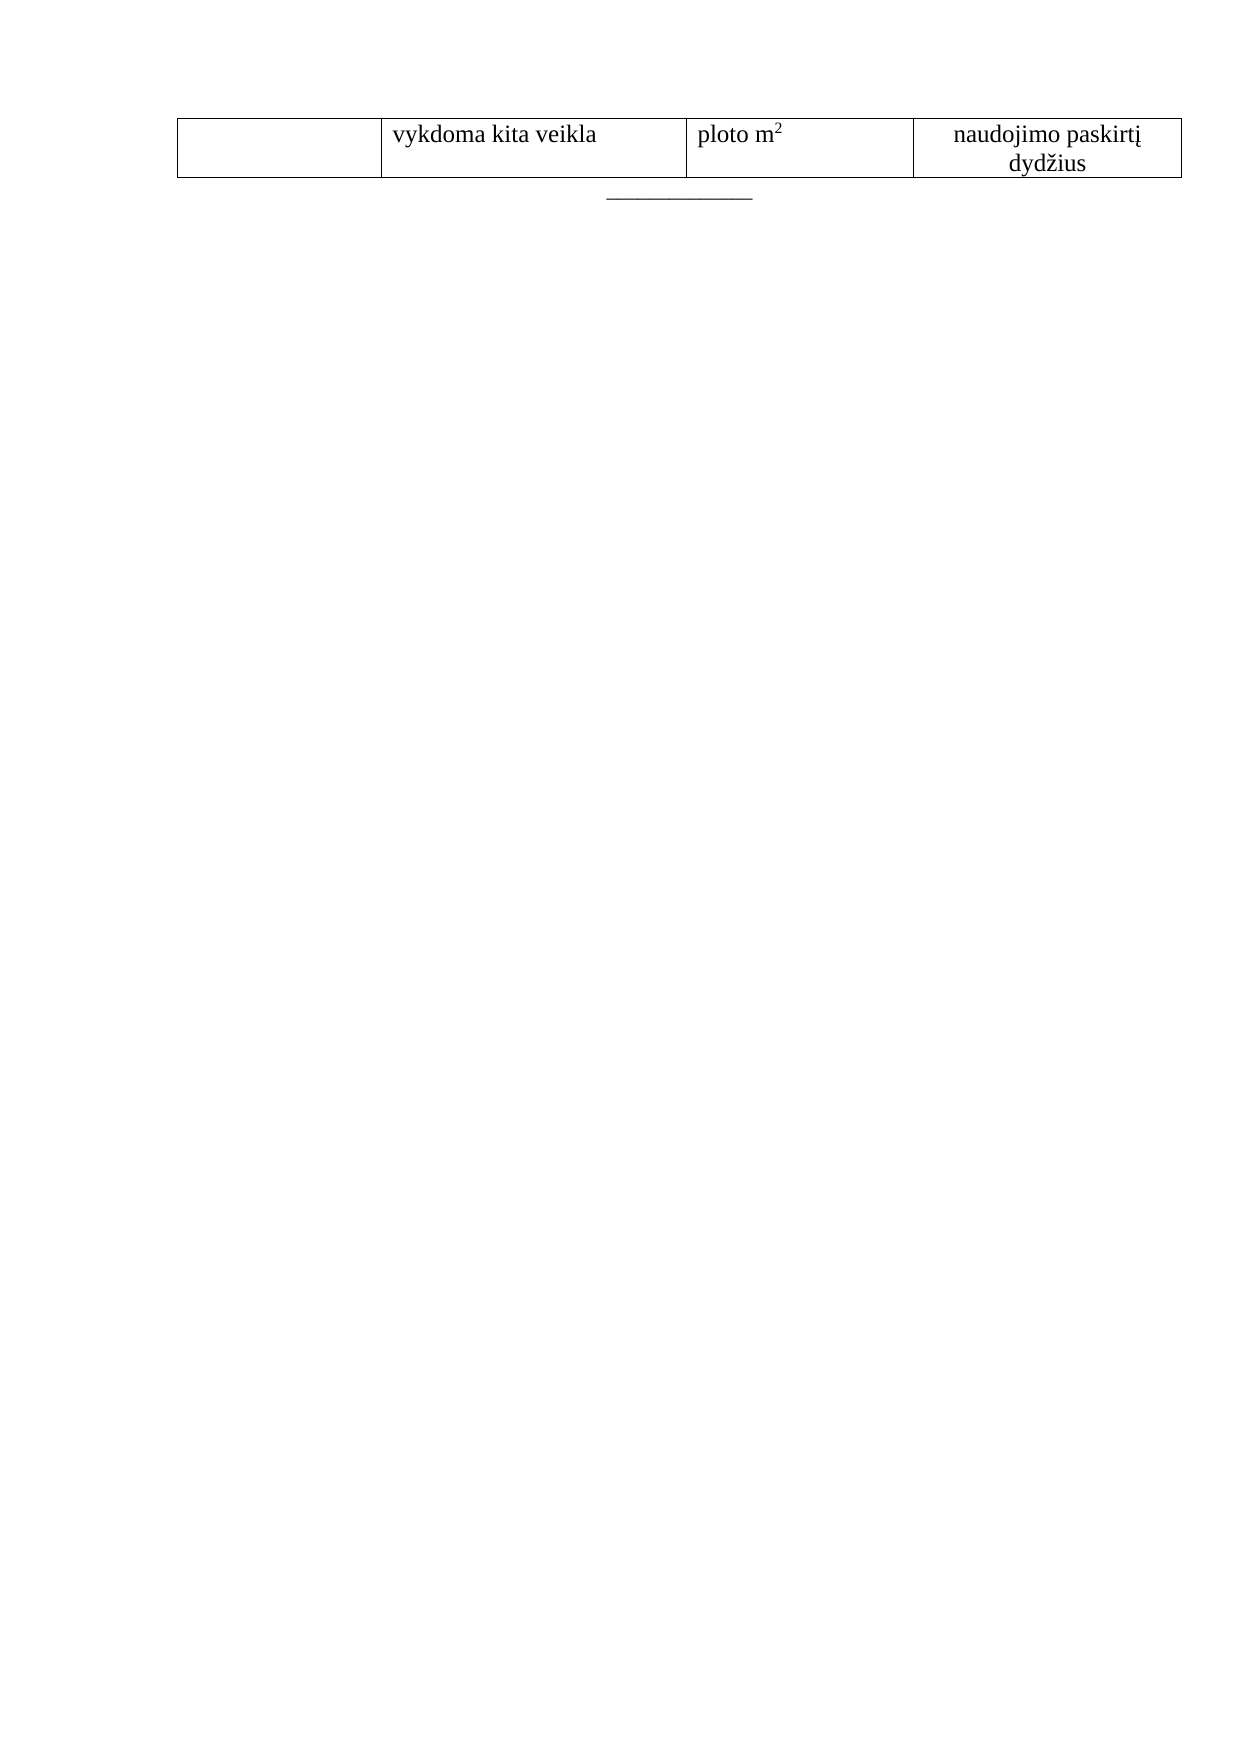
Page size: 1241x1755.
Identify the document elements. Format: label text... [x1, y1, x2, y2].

text ______________ [177, 178, 1181, 202]
table_cell vykdoma kita veikla [382, 119, 686, 177]
table_cell [178, 119, 381, 177]
table_cell ploto m2 [687, 119, 913, 177]
table_cell naudojimo paskirtį dydžius [914, 119, 1181, 177]
